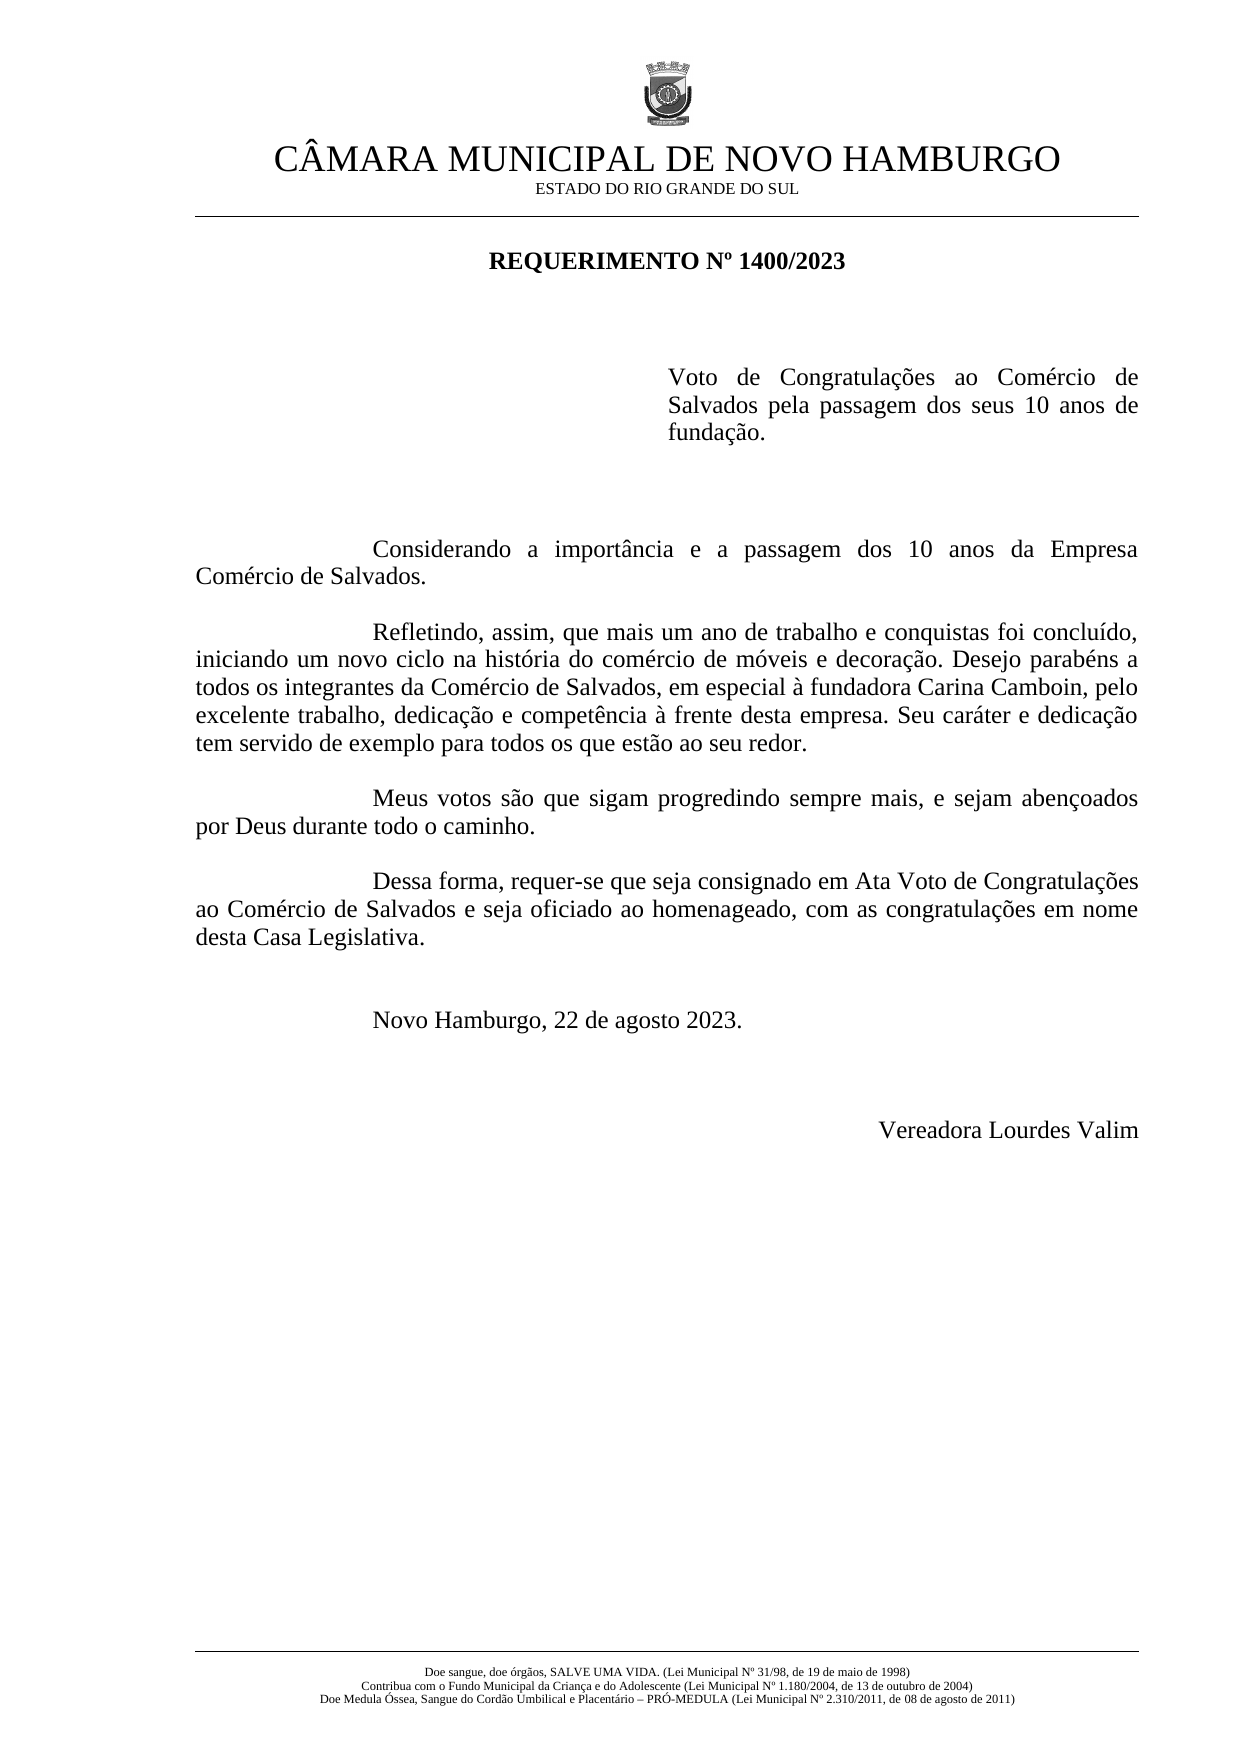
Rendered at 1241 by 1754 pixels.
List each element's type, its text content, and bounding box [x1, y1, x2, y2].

text Voto de Congratulações ao Comércio de Salvados pela passagem dos seus 10 anos de fundação. [668, 363, 1139, 446]
text Dessa forma, requer-se que seja consignado em Ata Voto de Congratulações ao Comércio de Salvados e seja oficiado ao homenageado, com as congratulações em nome desta Casa Legislativa. [195, 867, 1139, 950]
text REQUERIMENTO Nº 1400/2023 [195, 247, 1139, 274]
text Vereadora Lourdes Valim [195, 1117, 1139, 1144]
text Refletindo, assim, que mais um ano de trabalho e conquistas foi concluído, iniciando um novo ciclo na história do comércio de móveis e decoração. Desejo parabéns a todos os integrantes da Comércio de Salvados, em especial à fundadora Carina Camboin, pelo excelente trabalho, dedicação e competência à frente desta empresa. Seu caráter e dedicação tem servido de exemplo para todos os que estão ao seu redor. [195, 618, 1139, 756]
text Novo Hamburgo, 22 de agosto 2023. [195, 1006, 1139, 1033]
text Considerando a importância e a passagem dos 10 anos da Empresa Comércio de Salvados. [195, 535, 1139, 590]
text Meus votos são que sigam progredindo sempre mais, e sejam abençoados por Deus durante todo o caminho. [195, 784, 1139, 839]
